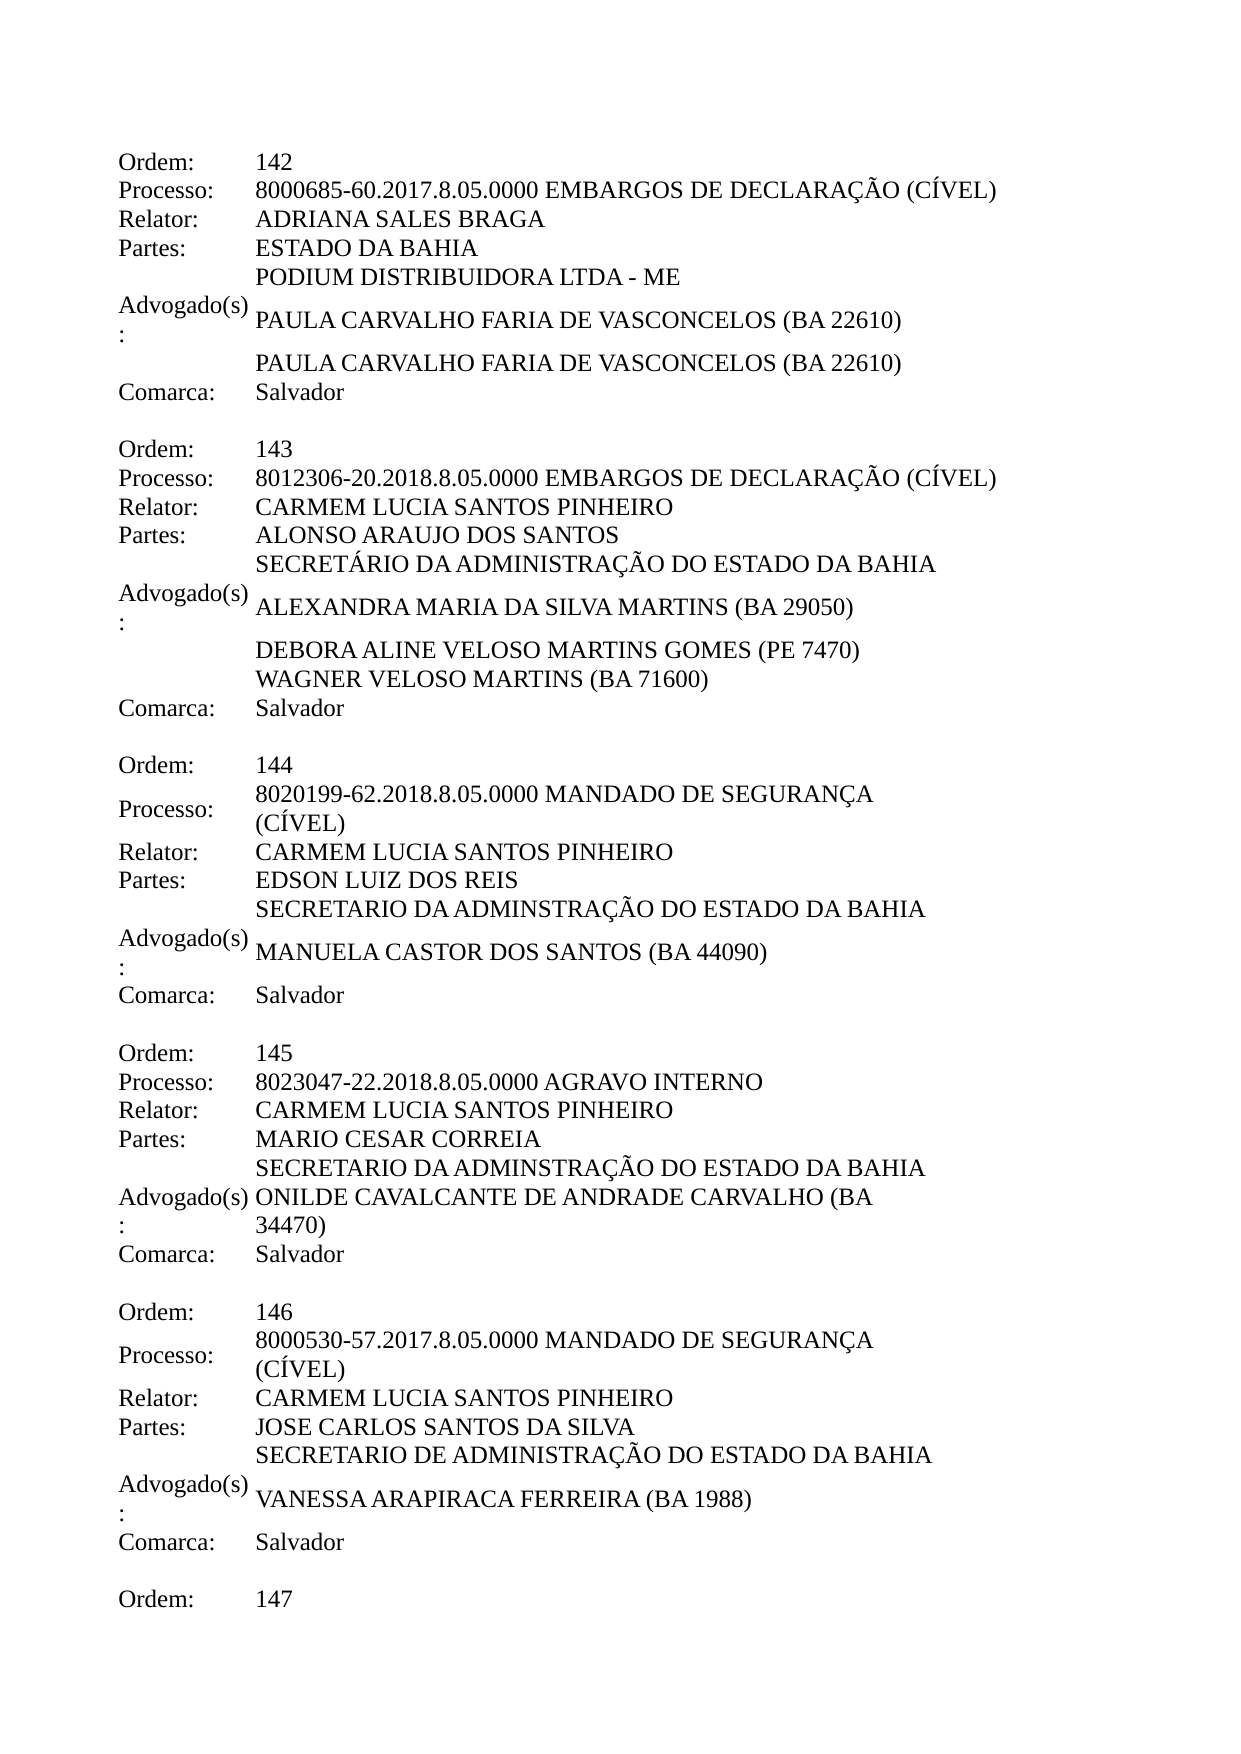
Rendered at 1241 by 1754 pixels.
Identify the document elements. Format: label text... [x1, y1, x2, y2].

table_cell 8012306-20.2018.8.05.0000 EMBARGOS DE DECLARAÇÃO (CÍVEL) [255, 463, 997, 492]
table_cell [118, 549, 255, 578]
table_cell SECRETARIO DE ADMINISTRAÇÃO DO ESTADO DA BAHIA [255, 1441, 969, 1469]
table_cell Salvador [255, 1527, 969, 1556]
table_cell PAULA CARVALHO FARIA DE VASCONCELOS (BA 22610) [255, 348, 997, 377]
table_header 147 [255, 1584, 969, 1613]
table_cell 8023047-22.2018.8.05.0000 AGRAVO INTERNO [255, 1067, 945, 1096]
table_cell Relator: [118, 204, 255, 233]
table_cell [118, 348, 255, 377]
table_cell ALEXANDRA MARIA DA SILVA MARTINS (BA 29050) [255, 578, 997, 636]
table_cell Processo: [118, 1067, 255, 1096]
table_header Ordem: [118, 1297, 255, 1326]
table_header 144 [255, 751, 969, 779]
table_cell SECRETÁRIO DA ADMINISTRAÇÃO DO ESTADO DA BAHIA [255, 549, 997, 578]
table_cell DEBORA ALINE VELOSO MARTINS GOMES (PE 7470) [255, 636, 997, 664]
table_cell MARIO CESAR CORREIA [255, 1124, 945, 1153]
table_cell MANUELA CASTOR DOS SANTOS (BA 44090) [255, 923, 969, 981]
table_cell Relator: [118, 492, 255, 521]
table_cell 8020199-62.2018.8.05.0000 MANDADO DE SEGURANÇA (CÍVEL) [255, 779, 969, 837]
table_cell Salvador [255, 1239, 945, 1268]
table_cell Partes: [118, 1412, 255, 1441]
table_cell Processo: [118, 176, 255, 204]
table_cell ONILDE CAVALCANTE DE ANDRADE CARVALHO (BA 34470) [255, 1182, 945, 1239]
table_cell WAGNER VELOSO MARTINS (BA 71600) [255, 664, 997, 693]
table_header 142 [255, 147, 997, 176]
table_cell VANESSA ARAPIRACA FERREIRA (BA 1988) [255, 1469, 969, 1527]
table_cell [118, 262, 255, 291]
table_cell [118, 664, 255, 693]
table_cell Salvador [255, 377, 997, 406]
table_cell CARMEM LUCIA SANTOS PINHEIRO [255, 1096, 945, 1124]
table_cell PAULA CARVALHO FARIA DE VASCONCELOS (BA 22610) [255, 291, 997, 348]
table_cell Processo: [118, 779, 255, 837]
table_cell JOSE CARLOS SANTOS DA SILVA [255, 1412, 969, 1441]
table_header 143 [255, 434, 997, 463]
table_cell Salvador [255, 693, 997, 722]
table_cell CARMEM LUCIA SANTOS PINHEIRO [255, 1383, 969, 1412]
table_cell CARMEM LUCIA SANTOS PINHEIRO [255, 837, 969, 866]
table_cell Comarca: [118, 377, 255, 406]
table_cell Comarca: [118, 693, 255, 722]
table_header 145 [255, 1038, 945, 1067]
table_header Ordem: [118, 147, 255, 176]
table_cell [118, 1441, 255, 1469]
table_cell Comarca: [118, 981, 255, 1009]
table_cell ALONSO ARAUJO DOS SANTOS [255, 521, 997, 549]
table_cell Relator: [118, 837, 255, 866]
table_cell ADRIANA SALES BRAGA [255, 204, 997, 233]
table_cell Comarca: [118, 1527, 255, 1556]
table_cell ESTADO DA BAHIA [255, 233, 997, 262]
table_header Ordem: [118, 434, 255, 463]
table_cell Relator: [118, 1096, 255, 1124]
table_cell [118, 894, 255, 923]
table_cell Advogado(s): [118, 578, 255, 636]
table_cell Processo: [118, 463, 255, 492]
table_cell 8000685-60.2017.8.05.0000 EMBARGOS DE DECLARAÇÃO (CÍVEL) [255, 176, 997, 204]
table_header 146 [255, 1297, 969, 1326]
table_cell Salvador [255, 981, 969, 1009]
table_header Ordem: [118, 1038, 255, 1067]
table_cell Partes: [118, 233, 255, 262]
table_cell Advogado(s): [118, 1182, 255, 1239]
table_cell Processo: [118, 1326, 255, 1383]
table_header Ordem: [118, 751, 255, 779]
table_cell 8000530-57.2017.8.05.0000 MANDADO DE SEGURANÇA (CÍVEL) [255, 1326, 969, 1383]
table_cell PODIUM DISTRIBUIDORA LTDA - ME [255, 262, 997, 291]
table_cell SECRETARIO DA ADMINSTRAÇÃO DO ESTADO DA BAHIA [255, 894, 969, 923]
table_cell Advogado(s): [118, 923, 255, 981]
table_cell Advogado(s): [118, 291, 255, 348]
table_cell CARMEM LUCIA SANTOS PINHEIRO [255, 492, 997, 521]
table_cell SECRETARIO DA ADMINSTRAÇÃO DO ESTADO DA BAHIA [255, 1153, 945, 1182]
table_cell EDSON LUIZ DOS REIS [255, 866, 969, 894]
table_cell [118, 636, 255, 664]
table_cell Relator: [118, 1383, 255, 1412]
table_cell Advogado(s): [118, 1469, 255, 1527]
table_cell [118, 1153, 255, 1182]
table_cell Comarca: [118, 1239, 255, 1268]
table_cell Partes: [118, 1124, 255, 1153]
table_cell Partes: [118, 866, 255, 894]
table_header Ordem: [118, 1584, 255, 1613]
table_cell Partes: [118, 521, 255, 549]
